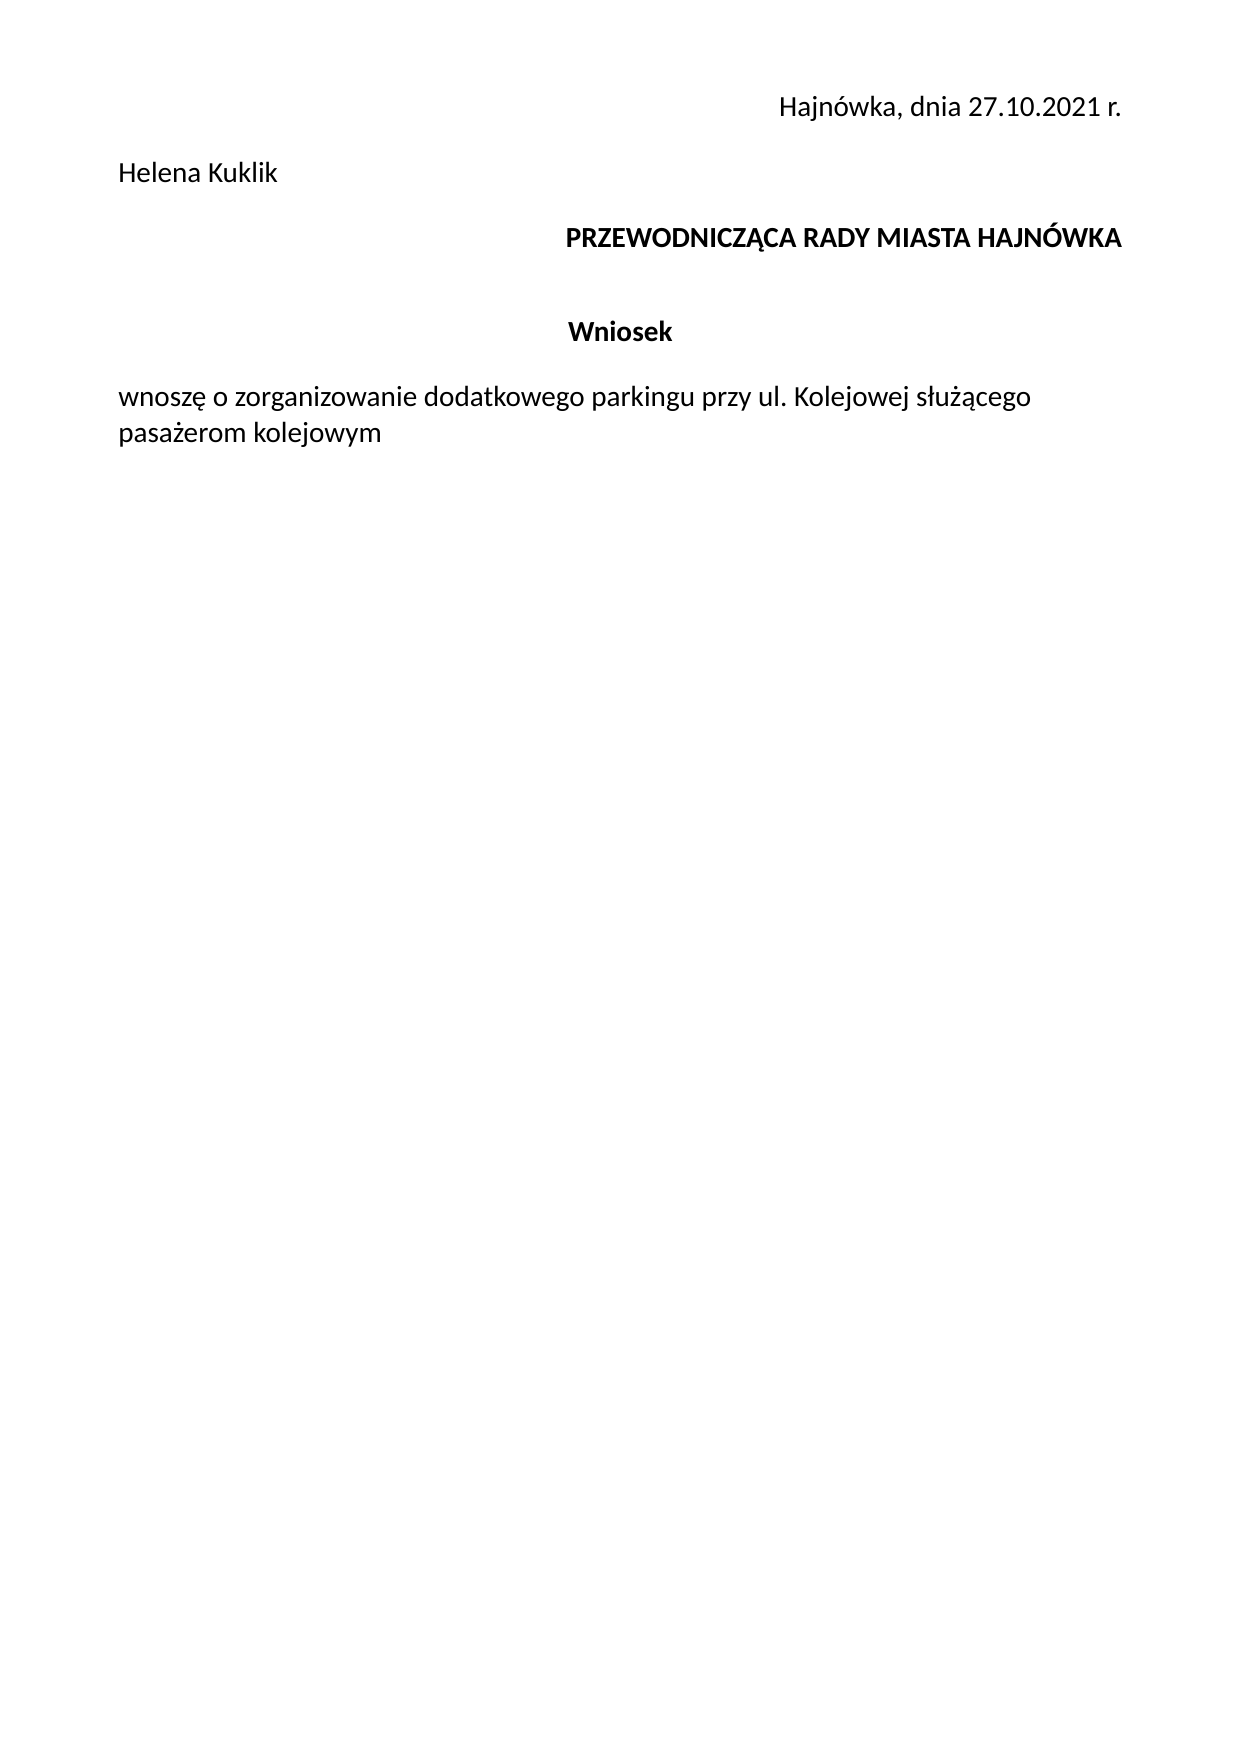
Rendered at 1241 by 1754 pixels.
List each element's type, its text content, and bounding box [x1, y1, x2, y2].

text wnoszę o zorganizowanie dodatkowego parkingu przy ul. Kolejowej służącego pasażerom kolejowym [118, 378, 1122, 450]
text PRZEWODNICZĄCA RADY MIASTA HAJNÓWKA [118, 219, 1122, 254]
text Hajnówka, dnia 27.10.2021 r. [118, 88, 1122, 124]
text Wniosek [118, 313, 1122, 349]
text Helena Kuklik [118, 154, 1122, 189]
